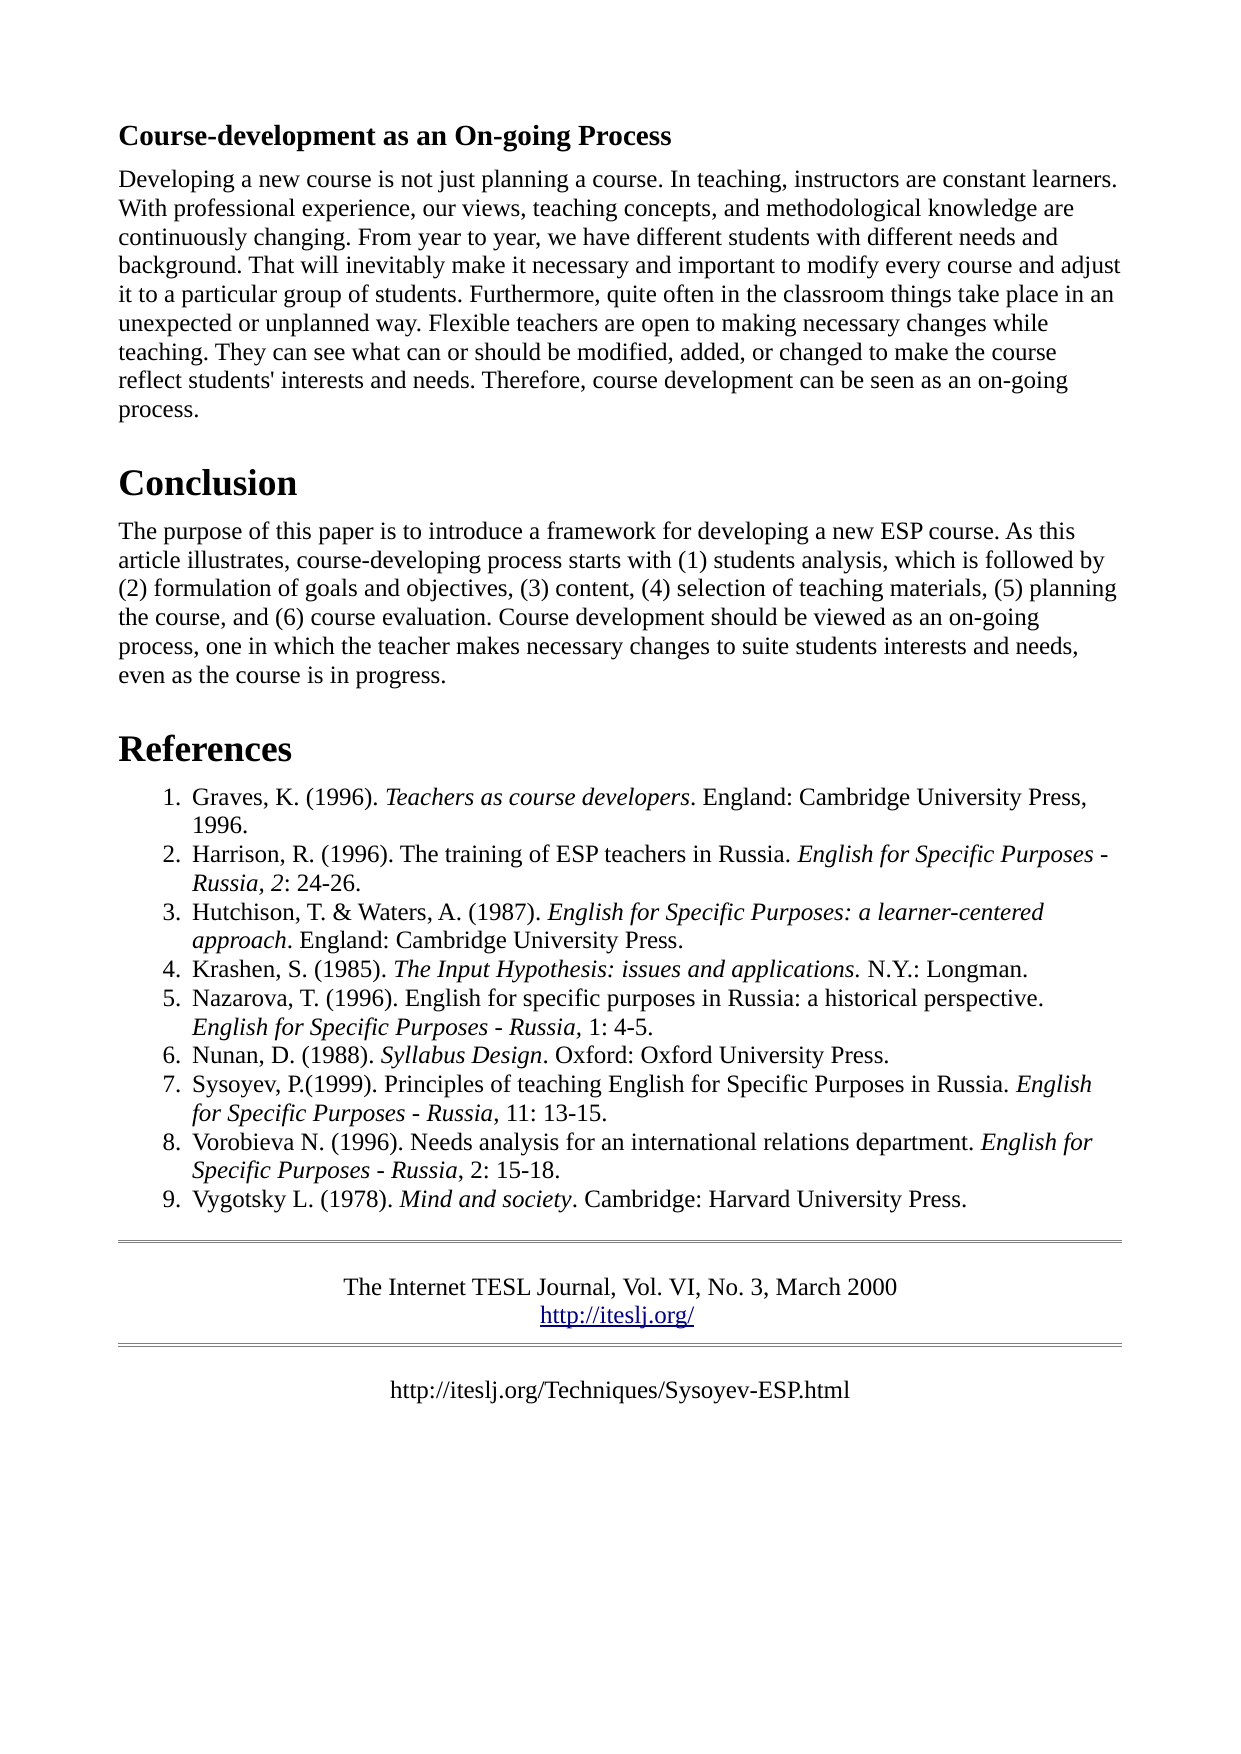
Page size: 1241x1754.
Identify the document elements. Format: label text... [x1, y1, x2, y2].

list Hutchison, T. & Waters, A. (1987). English for Specific Purposes: a learner-centered approach. England: Cambridge University Press. [162, 897, 1122, 954]
text Developing a new course is not just planning a course. In teaching, instructors are constant learners. With professional experience, our views, teaching concepts, and methodological knowledge are continuously changing. From year to year, we have different students with different needs and background. That will inevitably make it necessary and important to modify every course and adjust it to a particular group of students. Furthermore, quite often in the classroom things take place in an unexpected or unplanned way. Flexible teachers are open to making necessary changes while teaching. They can see what can or should be modified, added, or changed to make the course reflect students' interests and needs. Therefore, course development can be seen as an on-going process. [118, 164, 1122, 423]
list Vygotsky L. (1978). Mind and society. Cambridge: Harvard University Press. [162, 1184, 1122, 1213]
list Krashen, S. (1985). The Input Hypothesis: issues and applications. N.Y.: Longman. [162, 954, 1122, 983]
list Sysoyev, P.(1999). Principles of teaching English for Specific Purposes in Russia. English for Specific Purposes - Russia, 11: 13-15. [162, 1069, 1122, 1127]
list Nunan, D. (1988). Syllabus Design. Oxford: Oxford University Press. [162, 1040, 1122, 1069]
subtitle Course-development as an On-going Process [118, 118, 1122, 152]
list Graves, K. (1996). Teachers as course developers. England: Cambridge University Press, 1996. [162, 782, 1122, 839]
subtitle Conclusion [118, 460, 1122, 503]
subtitle References [118, 726, 1122, 769]
list Nazarova, T. (1996). English for specific purposes in Russia: a historical perspective. English for Specific Purposes - Russia, 1: 4-5. [162, 983, 1122, 1040]
text http://iteslj.org/Techniques/Sysoyev-ESP.html [118, 1375, 1122, 1404]
text The purpose of this paper is to introduce a framework for developing a new ESP course. As this article illustrates, course-developing process starts with (1) students analysis, which is followed by (2) formulation of goals and objectives, (3) content, (4) selection of teaching materials, (5) planning the course, and (6) course evaluation. Course development should be viewed as an on-going process, one in which the teacher makes necessary changes to suite students interests and needs, even as the course is in progress. [118, 516, 1122, 688]
text The Internet TESL Journal, Vol. VI, No. 3, March 2000 http://iteslj.org/ [118, 1272, 1122, 1329]
list Harrison, R. (1996). The training of ESP teachers in Russia. English for Specific Purposes - Russia, 2: 24-26. [162, 839, 1122, 897]
list Vorobieva N. (1996). Needs analysis for an international relations department. English for Specific Purposes - Russia, 2: 15-18. [162, 1127, 1122, 1184]
